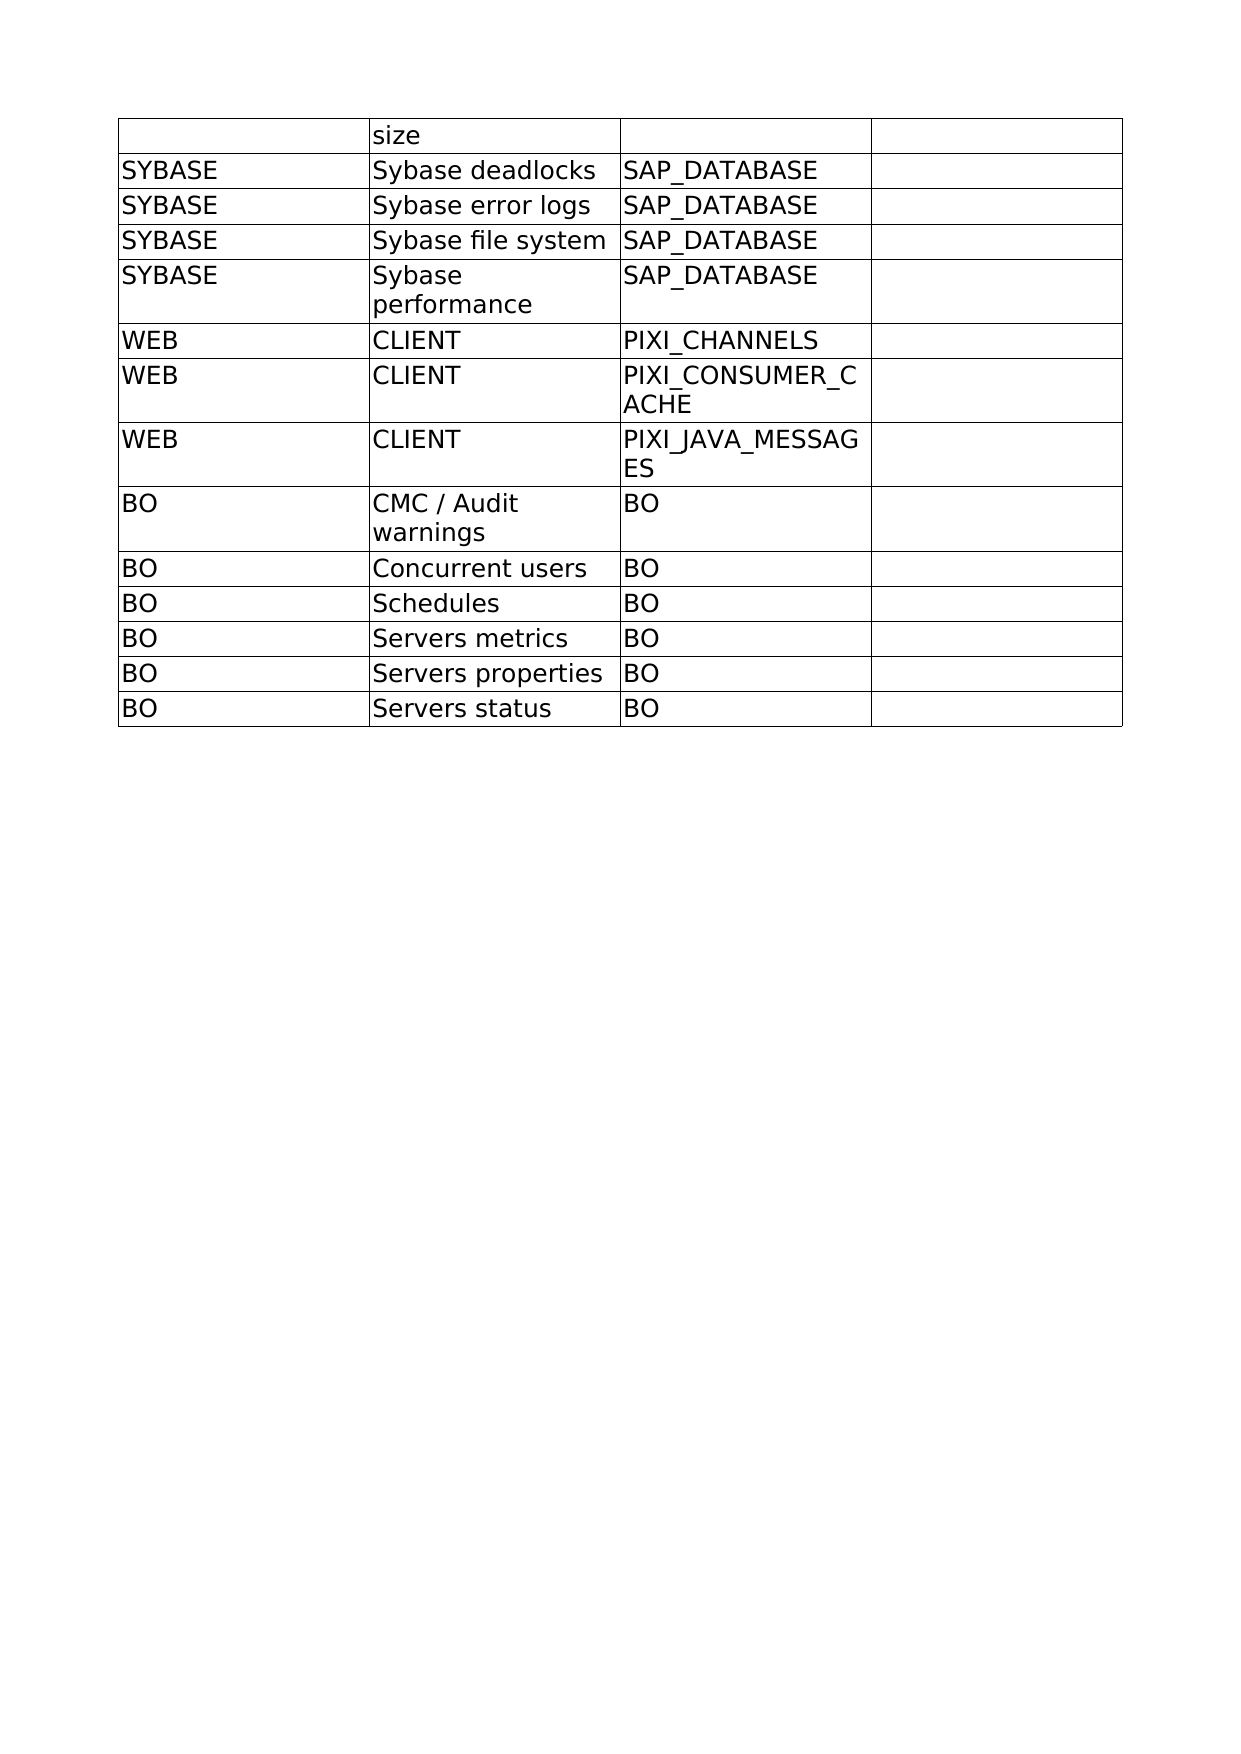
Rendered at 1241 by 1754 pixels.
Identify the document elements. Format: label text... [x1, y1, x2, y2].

table_cell [872, 692, 1122, 726]
table_cell BO [119, 487, 369, 551]
table_cell CLIENT [370, 324, 620, 358]
table_cell CLIENT [370, 423, 620, 486]
table_cell [621, 119, 871, 153]
table_cell Servers properties [370, 657, 620, 691]
table_cell [872, 260, 1122, 323]
table_cell Schedules [370, 587, 620, 621]
table_cell BO [119, 587, 369, 621]
table_cell Servers metrics [370, 622, 620, 656]
table_cell WEB [119, 359, 369, 422]
table_cell [119, 119, 369, 153]
table_cell [872, 324, 1122, 358]
table_cell SYBASE [119, 225, 369, 258]
table_cell BO [621, 692, 871, 726]
table_cell BO [119, 657, 369, 691]
table_cell [872, 119, 1122, 153]
table_cell [872, 657, 1122, 691]
table_cell [872, 552, 1122, 586]
table_cell PIXI_CHANNELS [621, 324, 871, 358]
table_cell [872, 225, 1122, 258]
table_cell BO [119, 692, 369, 726]
table_cell Sybase file system [370, 225, 620, 258]
table_cell SAP_DATABASE [621, 189, 871, 223]
table_cell SYBASE [119, 260, 369, 323]
table_cell CLIENT [370, 359, 620, 422]
table_cell SAP_DATABASE [621, 225, 871, 258]
table_cell WEB [119, 423, 369, 486]
table_cell [872, 587, 1122, 621]
table_cell BO [621, 552, 871, 586]
table_cell Sybase error logs [370, 189, 620, 223]
table_cell Sybase performance [370, 260, 620, 323]
table_cell SYBASE [119, 154, 369, 188]
table_cell SYBASE [119, 189, 369, 223]
table_cell BO [119, 622, 369, 656]
table_cell BO [621, 657, 871, 691]
table_cell SAP_DATABASE [621, 154, 871, 188]
table_cell BO [621, 587, 871, 621]
table_cell BO [621, 487, 871, 551]
table_cell [872, 359, 1122, 422]
table_cell BO [119, 552, 369, 586]
table_cell BO [621, 622, 871, 656]
table_cell Concurrent users [370, 552, 620, 586]
table_cell [872, 189, 1122, 223]
table_cell PIXI_JAVA_MESSAGES [621, 423, 871, 486]
table_cell Sybase deadlocks [370, 154, 620, 188]
table_cell [872, 423, 1122, 486]
table_cell CMC / Audit warnings [370, 487, 620, 551]
table_cell [872, 622, 1122, 656]
table_cell SAP_DATABASE [621, 260, 871, 323]
table_cell WEB [119, 324, 369, 358]
table_cell [872, 487, 1122, 551]
table_cell PIXI_CONSUMER_CACHE [621, 359, 871, 422]
table_cell size [370, 119, 620, 153]
table_cell Servers status [370, 692, 620, 726]
table_cell [872, 154, 1122, 188]
